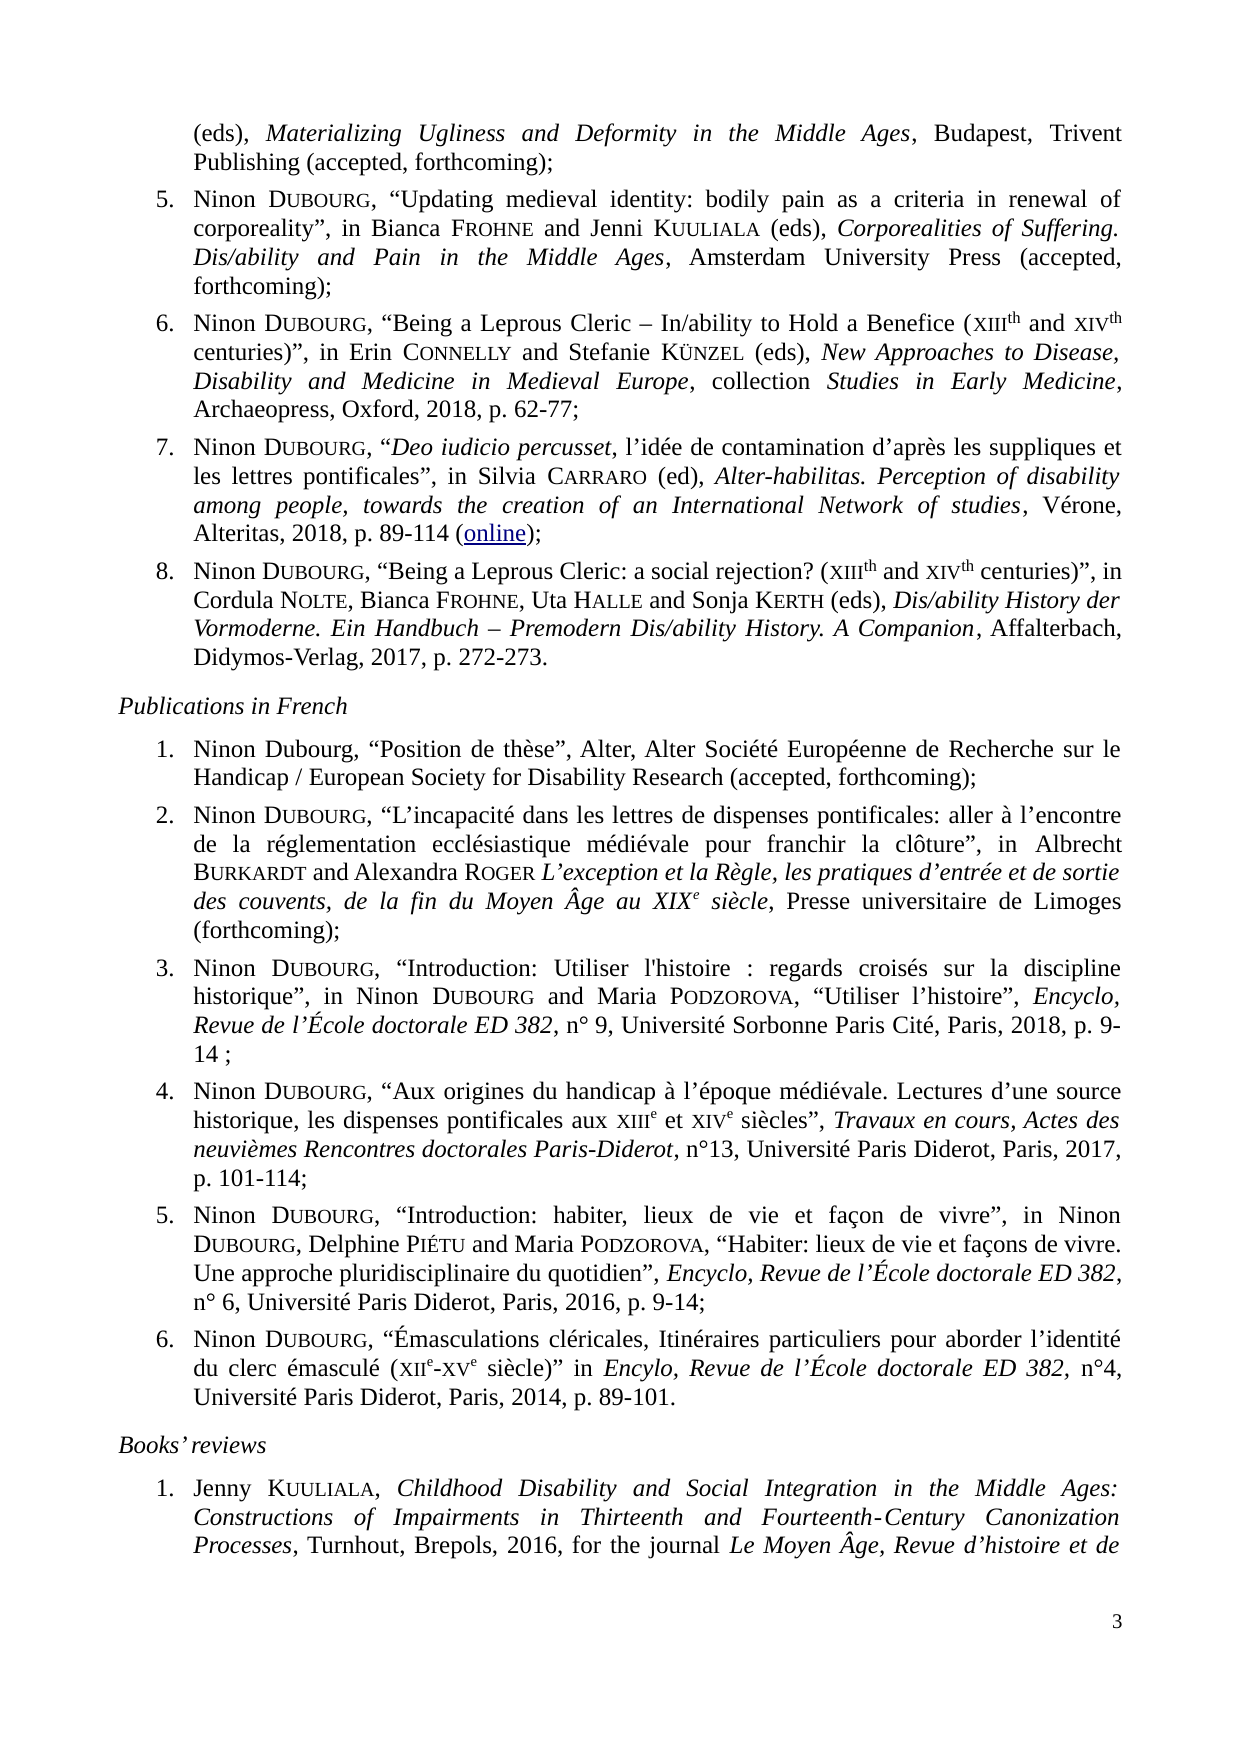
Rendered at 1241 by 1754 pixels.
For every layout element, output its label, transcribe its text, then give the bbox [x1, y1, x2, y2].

list Ninon Dubourg, “Émasculations cléricales, Itinéraires particuliers pour aborder l’identité du clerc émasculé (xiie-xve siècle)” in Encylo, Revue de l’École doctorale ED 382, n°4, Université Paris Diderot, Paris, 2014, p. 89-101. [156, 1324, 1122, 1410]
subtitle Books’ reviews [118, 1425, 1122, 1461]
list Ninon Dubourg, “Aux origines du handicap à l’époque médiévale. Lectures d’une source historique, les dispenses pontificales aux xiiie et xive siècles”, Travaux en cours, Actes des neuvièmes Rencontres doctorales Paris-Diderot, n°13, Université Paris Diderot, Paris, 2017, p. 101-114; [156, 1076, 1122, 1191]
list Ninon Dubourg, “Being a Leprous Cleric – In/ability to Hold a Benefice (xiiith and xivth centuries)”, in Erin Connelly and Stefanie Künzel (eds), New Approaches to Disease, Disability and Medicine in Medieval Europe, collection Studies in Early Medicine, Archaeopress, Oxford, 2018, p. 62-77; [156, 308, 1122, 423]
list Ninon Dubourg, “Being a Leprous Cleric: a social rejection? (xiiith and xivth centuries)”, in Cordula Nolte, Bianca Frohne, Uta Halle and Sonja Kerth (eds), Dis/ability History der Vormoderne. Ein Handbuch – Premodern Dis/ability History. A Companion, Affalterbach, Didymos-Verlag, 2017, p. 272-273. [156, 556, 1122, 671]
list (eds), Materializing Ugliness and Deformity in the Middle Ages, Budapest, Trivent Publishing (accepted, forthcoming); [156, 118, 1122, 176]
list Ninon Dubourg, “Deo iudicio percusset, l’idée de contamination d’après les suppliques et les lettres pontificales”, in Silvia Carraro (ed), Alter-habilitas. Perception of disability among people, towards the creation of an International Network of studies, Vérone, Alteritas, 2018, p. 89-114 (online); [156, 432, 1122, 547]
list Ninon Dubourg, “Introduction: Utiliser l'histoire : regards croisés sur la discipline historique”, in Ninon Dubourg and Maria Podzorova, “Utiliser l’histoire”, Encyclo, Revue de l’École doctorale ED 382, n° 9, Université Sorbonne Paris Cité, Paris, 2018, p. 9-14 ; [156, 953, 1122, 1068]
list Ninon Dubourg, “Introduction: habiter, lieux de vie et façon de vivre”, in Ninon Dubourg, Delphine Piétu and Maria Podzorova, “Habiter: lieux de vie et façons de vivre. Une approche pluridisciplinaire du quotidien”, Encyclo, Revue de l’École doctorale ED 382, n° 6, Université Paris Diderot, Paris, 2016, p. 9-14; [156, 1200, 1122, 1315]
list Ninon Dubourg, “L’incapacité dans les lettres de dispenses pontificales: aller à l’encontre de la réglementation ecclésiastique médiévale pour franchir la clôture”, in Albrecht Burkardt and Alexandra Roger L’exception et la Règle, les pratiques d’entrée et de sortie des couvents, de la fin du Moyen Âge au XIXe siècle, Presse universitaire de Limoges (forthcoming); [156, 800, 1122, 944]
list Jenny Kuuliala, Childhood Disability and Social Integration in the Middle Ages: Constructions of Impairments in Thirteenth and Fourteenth‑Century Canonization Processes, Turnhout, Brepols, 2016, for the journal Le Moyen Âge, Revue d’histoire et de [156, 1473, 1122, 1559]
subtitle Publications in French [118, 686, 1122, 721]
list Ninon Dubourg, “Position de thèse”, Alter, Alter Société Européenne de Recherche sur le Handicap / European Society for Disability Research (accepted, forthcoming); [156, 734, 1122, 791]
list Ninon Dubourg, “Updating medieval identity: bodily pain as a criteria in renewal of corporeality”, in Bianca Frohne and Jenni Kuuliala (eds), Corporealities of Suffering. Dis/ability and Pain in the Middle Ages, Amsterdam University Press (accepted, forthcoming); [156, 184, 1122, 299]
